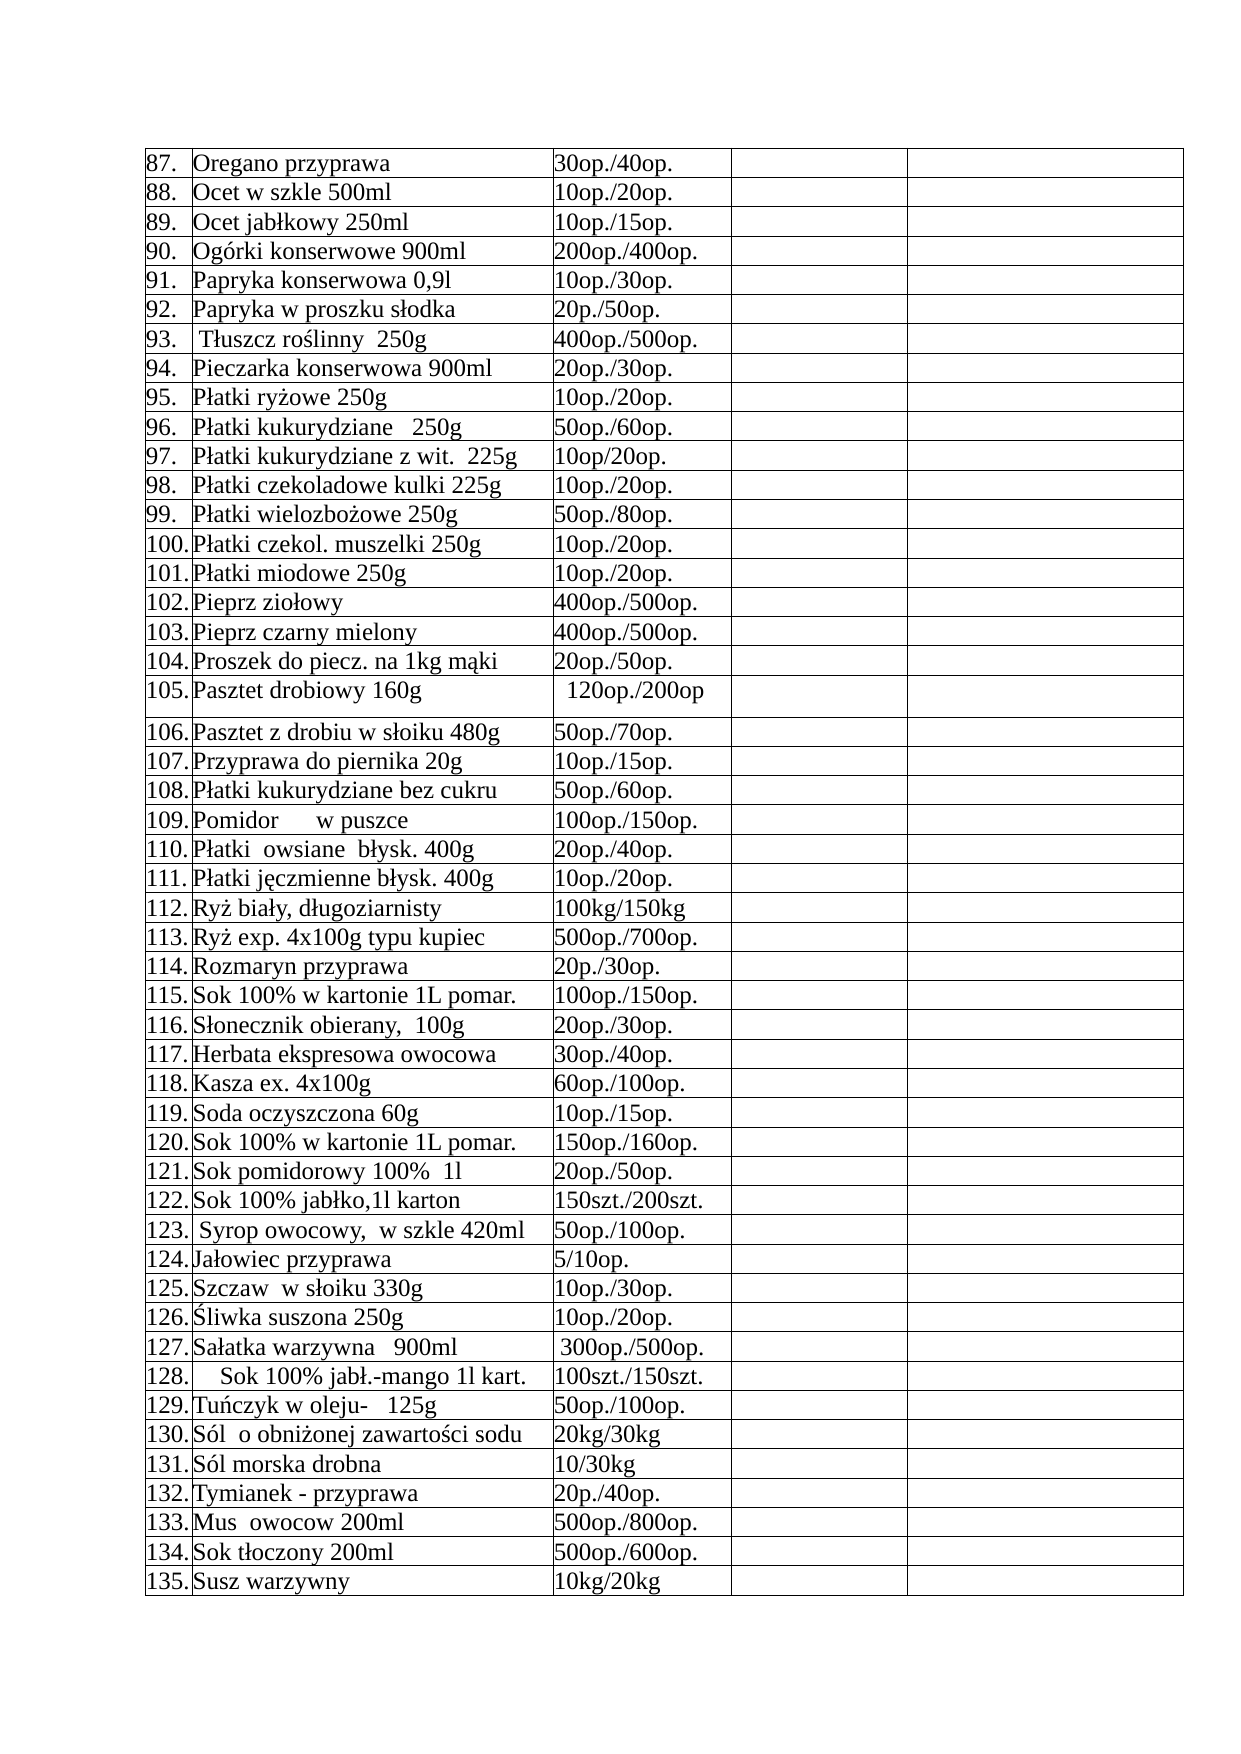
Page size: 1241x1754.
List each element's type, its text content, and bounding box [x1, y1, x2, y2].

table_cell [908, 617, 1183, 645]
table_cell [732, 500, 907, 528]
table_cell 100szt./150szt. [554, 1362, 731, 1390]
table_cell [908, 776, 1183, 804]
table_cell [732, 295, 907, 323]
table_cell 30op./40op. [554, 1040, 731, 1068]
table_cell 50op./80op. [554, 500, 731, 528]
table_cell 120op./200op [554, 676, 731, 717]
table_cell Słonecznik obierany, 100g [193, 1010, 553, 1038]
table_cell 10op./20op. [554, 559, 731, 587]
table_cell 101. [146, 559, 192, 587]
table_cell 123. [146, 1215, 192, 1243]
table_cell 97. [146, 441, 192, 470]
table_cell [908, 178, 1183, 206]
table_cell 122. [146, 1186, 192, 1214]
table_cell 50op./60op. [554, 776, 731, 804]
table_cell Papryka w proszku słodka [193, 295, 553, 323]
table_cell 20kg/30kg [554, 1420, 731, 1448]
table_cell 60op./100op. [554, 1069, 731, 1097]
table_cell Soda oczyszczona 60g [193, 1098, 553, 1126]
table_cell 400op./500op. [554, 588, 731, 616]
table_cell 100op./150op. [554, 805, 731, 834]
table_cell [732, 1303, 907, 1331]
table_cell [732, 588, 907, 616]
table_cell [908, 805, 1183, 834]
table_cell [908, 718, 1183, 746]
table_cell Sałatka warzywna 900ml [193, 1332, 553, 1361]
table_cell 126. [146, 1303, 192, 1331]
table_cell [908, 1420, 1183, 1448]
table_cell [732, 864, 907, 892]
table_cell Sok 100% jabłko,1l karton [193, 1186, 553, 1214]
table_cell [908, 1449, 1183, 1478]
table_cell Tłuszcz roślinny 250g [193, 324, 553, 353]
table_cell Ryż exp. 4x100g typu kupiec [193, 923, 553, 951]
table_cell [908, 412, 1183, 440]
table_cell 150szt./200szt. [554, 1186, 731, 1214]
table_cell [908, 1362, 1183, 1390]
table_cell 10/30kg [554, 1449, 731, 1478]
table_cell 96. [146, 412, 192, 440]
table_cell Pieczarka konserwowa 900ml [193, 354, 553, 382]
table_cell 300op./500op. [554, 1332, 731, 1361]
table_cell 115. [146, 981, 192, 1009]
table_cell [732, 1128, 907, 1156]
table_cell [732, 1362, 907, 1390]
table_cell 128. [146, 1362, 192, 1390]
table_cell 10op./20op. [554, 383, 731, 411]
table_cell [908, 149, 1183, 177]
table_cell 116. [146, 1010, 192, 1038]
table_cell 10op./20op. [554, 864, 731, 892]
table_cell [908, 676, 1183, 717]
table_cell [908, 923, 1183, 951]
table_cell 92. [146, 295, 192, 323]
table_cell Płatki kukurydziane z wit. 225g [193, 441, 553, 470]
table_cell 50op./70op. [554, 718, 731, 746]
table_cell [908, 1479, 1183, 1507]
table_cell [908, 588, 1183, 616]
table_cell [732, 835, 907, 863]
table_cell [732, 383, 907, 411]
table_cell Rozmaryn przyprawa [193, 952, 553, 980]
table_cell Jałowiec przyprawa [193, 1245, 553, 1273]
table_cell [732, 1157, 907, 1185]
table_cell 89. [146, 207, 192, 236]
table_cell [732, 617, 907, 645]
table_cell Sok 100% w kartonie 1L pomar. [193, 981, 553, 1009]
table_cell Kasza ex. 4x100g [193, 1069, 553, 1097]
table_cell [732, 893, 907, 921]
table_cell 132. [146, 1479, 192, 1507]
table_cell [732, 266, 907, 294]
table_cell 114. [146, 952, 192, 980]
table_cell 10kg/20kg [554, 1566, 731, 1595]
table_cell Płatki miodowe 250g [193, 559, 553, 587]
table_cell [732, 676, 907, 717]
table_cell [732, 1245, 907, 1273]
table_cell 104. [146, 646, 192, 674]
table_cell [732, 529, 907, 557]
table_cell 118. [146, 1069, 192, 1097]
table_cell [908, 471, 1183, 499]
table_cell Sok 100% w kartonie 1L pomar. [193, 1128, 553, 1156]
table_cell 10op./20op. [554, 471, 731, 499]
table_cell 400op./500op. [554, 617, 731, 645]
table_cell 10op./20op. [554, 178, 731, 206]
table_cell [908, 207, 1183, 236]
table_cell Sok pomidorowy 100% 1l [193, 1157, 553, 1185]
table_cell Ryż biały, długoziarnisty [193, 893, 553, 921]
table_cell 110. [146, 835, 192, 863]
table_cell Ocet jabłkowy 250ml [193, 207, 553, 236]
table_cell 20op./30op. [554, 1010, 731, 1038]
table_cell 100op./150op. [554, 981, 731, 1009]
table_cell 500op./800op. [554, 1508, 731, 1536]
table_cell [732, 1537, 907, 1565]
table_cell Proszek do piecz. na 1kg mąki [193, 646, 553, 674]
table_cell Pieprz czarny mielony [193, 617, 553, 645]
table_cell [908, 1069, 1183, 1097]
table_cell 500op./700op. [554, 923, 731, 951]
table_cell [732, 646, 907, 674]
table_cell Płatki kukurydziane 250g [193, 412, 553, 440]
table_cell Sól morska drobna [193, 1449, 553, 1478]
table_cell 127. [146, 1332, 192, 1361]
table_cell Oregano przyprawa [193, 149, 553, 177]
table_cell 135. [146, 1566, 192, 1595]
table_cell [908, 835, 1183, 863]
table_cell 98. [146, 471, 192, 499]
table_cell [908, 1245, 1183, 1273]
table_cell [908, 1391, 1183, 1419]
table_cell [908, 1508, 1183, 1536]
table_cell [732, 237, 907, 265]
table_cell 10op./15op. [554, 207, 731, 236]
table_cell Mus owocow 200ml [193, 1508, 553, 1536]
table_cell 112. [146, 893, 192, 921]
table_cell [732, 981, 907, 1009]
table_cell 400op./500op. [554, 324, 731, 353]
table_cell [908, 646, 1183, 674]
table_cell [732, 207, 907, 236]
table_cell [908, 1128, 1183, 1156]
table_cell [732, 1215, 907, 1243]
table_cell 129. [146, 1391, 192, 1419]
table_cell 10op./30op. [554, 1274, 731, 1302]
table_cell [732, 1098, 907, 1126]
table_cell Sok 100% jabł.-mango 1l kart. [193, 1362, 553, 1390]
table_cell 131. [146, 1449, 192, 1478]
table_cell 134. [146, 1537, 192, 1565]
table_cell 20p./30op. [554, 952, 731, 980]
table_cell 10op./20op. [554, 1303, 731, 1331]
table_cell [908, 1157, 1183, 1185]
table_cell 90. [146, 237, 192, 265]
table_cell [908, 559, 1183, 587]
table_cell 20op./50op. [554, 646, 731, 674]
table_cell 50op./100op. [554, 1391, 731, 1419]
table_cell [732, 1449, 907, 1478]
table_cell [732, 354, 907, 382]
table_cell 109. [146, 805, 192, 834]
table_cell Pomidor w puszce [193, 805, 553, 834]
table_cell 93. [146, 324, 192, 353]
table_cell 106. [146, 718, 192, 746]
table_cell [732, 324, 907, 353]
table_cell [732, 1274, 907, 1302]
table_cell Płatki ryżowe 250g [193, 383, 553, 411]
table_cell [732, 776, 907, 804]
table_cell 100kg/150kg [554, 893, 731, 921]
table_cell 20op./50op. [554, 1157, 731, 1185]
table_cell Papryka konserwowa 0,9l [193, 266, 553, 294]
table_cell 95. [146, 383, 192, 411]
table_cell 10op./15op. [554, 747, 731, 775]
table_cell [732, 747, 907, 775]
table_cell Syrop owocowy, w szkle 420ml [193, 1215, 553, 1243]
table_cell [732, 1069, 907, 1097]
table_cell 5/10op. [554, 1245, 731, 1273]
table_cell 105. [146, 676, 192, 717]
table_cell 20op./40op. [554, 835, 731, 863]
table_cell 50op./60op. [554, 412, 731, 440]
table_cell [908, 237, 1183, 265]
table_cell [732, 1186, 907, 1214]
table_cell [908, 1098, 1183, 1126]
table_cell Ocet w szkle 500ml [193, 178, 553, 206]
table_cell 500op./600op. [554, 1537, 731, 1565]
table_cell [908, 1040, 1183, 1068]
table_cell [908, 324, 1183, 353]
table_cell 117. [146, 1040, 192, 1068]
table_cell [732, 923, 907, 951]
table_cell Sól o obniżonej zawartości sodu [193, 1420, 553, 1448]
table_cell 108. [146, 776, 192, 804]
table_cell [908, 500, 1183, 528]
table_cell Tuńczyk w oleju- 125g [193, 1391, 553, 1419]
table_cell Pasztet z drobiu w słoiku 480g [193, 718, 553, 746]
table_cell 102. [146, 588, 192, 616]
table_cell [908, 1274, 1183, 1302]
table_cell Płatki czekoladowe kulki 225g [193, 471, 553, 499]
table_cell [732, 805, 907, 834]
table_cell [908, 952, 1183, 980]
table_cell 20op./30op. [554, 354, 731, 382]
table_cell Płatki wielozbożowe 250g [193, 500, 553, 528]
table_cell Sok tłoczony 200ml [193, 1537, 553, 1565]
table_cell Płatki kukurydziane bez cukru [193, 776, 553, 804]
table_cell Płatki owsiane błysk. 400g [193, 835, 553, 863]
table_cell 119. [146, 1098, 192, 1126]
table_cell [732, 1040, 907, 1068]
table_cell 10op./30op. [554, 266, 731, 294]
table_cell [732, 412, 907, 440]
table_cell Susz warzywny [193, 1566, 553, 1595]
table_cell [908, 1010, 1183, 1038]
table_cell [732, 178, 907, 206]
table_cell [908, 529, 1183, 557]
table_cell 121. [146, 1157, 192, 1185]
table_cell [908, 893, 1183, 921]
table_cell 130. [146, 1420, 192, 1448]
table_cell [732, 1508, 907, 1536]
table_cell [908, 1303, 1183, 1331]
table_cell [732, 559, 907, 587]
table_cell 120. [146, 1128, 192, 1156]
table_cell [732, 718, 907, 746]
table_cell 10op/20op. [554, 441, 731, 470]
table_cell 133. [146, 1508, 192, 1536]
table_cell [908, 1186, 1183, 1214]
table_cell [908, 864, 1183, 892]
table_cell 30op./40op. [554, 149, 731, 177]
table_cell [908, 1566, 1183, 1595]
table_cell [908, 1332, 1183, 1361]
table_cell 10op./15op. [554, 1098, 731, 1126]
table_cell Śliwka suszona 250g [193, 1303, 553, 1331]
table_cell [732, 1391, 907, 1419]
table_cell Tymianek - przyprawa [193, 1479, 553, 1507]
table_cell 111. [146, 864, 192, 892]
table_cell 94. [146, 354, 192, 382]
table_cell 20p./40op. [554, 1479, 731, 1507]
table_cell 113. [146, 923, 192, 951]
table_cell 103. [146, 617, 192, 645]
table_cell [732, 1479, 907, 1507]
table_cell [908, 266, 1183, 294]
table_cell [732, 1566, 907, 1595]
table_cell Herbata ekspresowa owocowa [193, 1040, 553, 1068]
table_cell 10op./20op. [554, 529, 731, 557]
table_cell [908, 441, 1183, 470]
table_cell 50op./100op. [554, 1215, 731, 1243]
table_cell [732, 1010, 907, 1038]
table_cell Ogórki konserwowe 900ml [193, 237, 553, 265]
table_cell Pasztet drobiowy 160g [193, 676, 553, 717]
table_cell 125. [146, 1274, 192, 1302]
table_cell 99. [146, 500, 192, 528]
table_cell [732, 1420, 907, 1448]
table_cell Płatki jęczmienne błysk. 400g [193, 864, 553, 892]
table_cell [732, 1332, 907, 1361]
table_cell [908, 747, 1183, 775]
table_cell [908, 1537, 1183, 1565]
table_cell 91. [146, 266, 192, 294]
table_cell [908, 981, 1183, 1009]
table_cell [732, 952, 907, 980]
table_cell [732, 149, 907, 177]
table_cell Szczaw w słoiku 330g [193, 1274, 553, 1302]
table_cell 150op./160op. [554, 1128, 731, 1156]
table_cell [908, 1215, 1183, 1243]
table_cell 87. [146, 149, 192, 177]
table_cell 107. [146, 747, 192, 775]
table_cell [908, 383, 1183, 411]
table_cell 88. [146, 178, 192, 206]
table_cell 100. [146, 529, 192, 557]
table_cell [732, 471, 907, 499]
table_cell Płatki czekol. muszelki 250g [193, 529, 553, 557]
table_cell 200op./400op. [554, 237, 731, 265]
table_cell [908, 354, 1183, 382]
table_cell [732, 441, 907, 470]
table_cell 124. [146, 1245, 192, 1273]
table_cell [908, 295, 1183, 323]
table_cell Przyprawa do piernika 20g [193, 747, 553, 775]
table_cell 20p./50op. [554, 295, 731, 323]
table_cell Pieprz ziołowy [193, 588, 553, 616]
